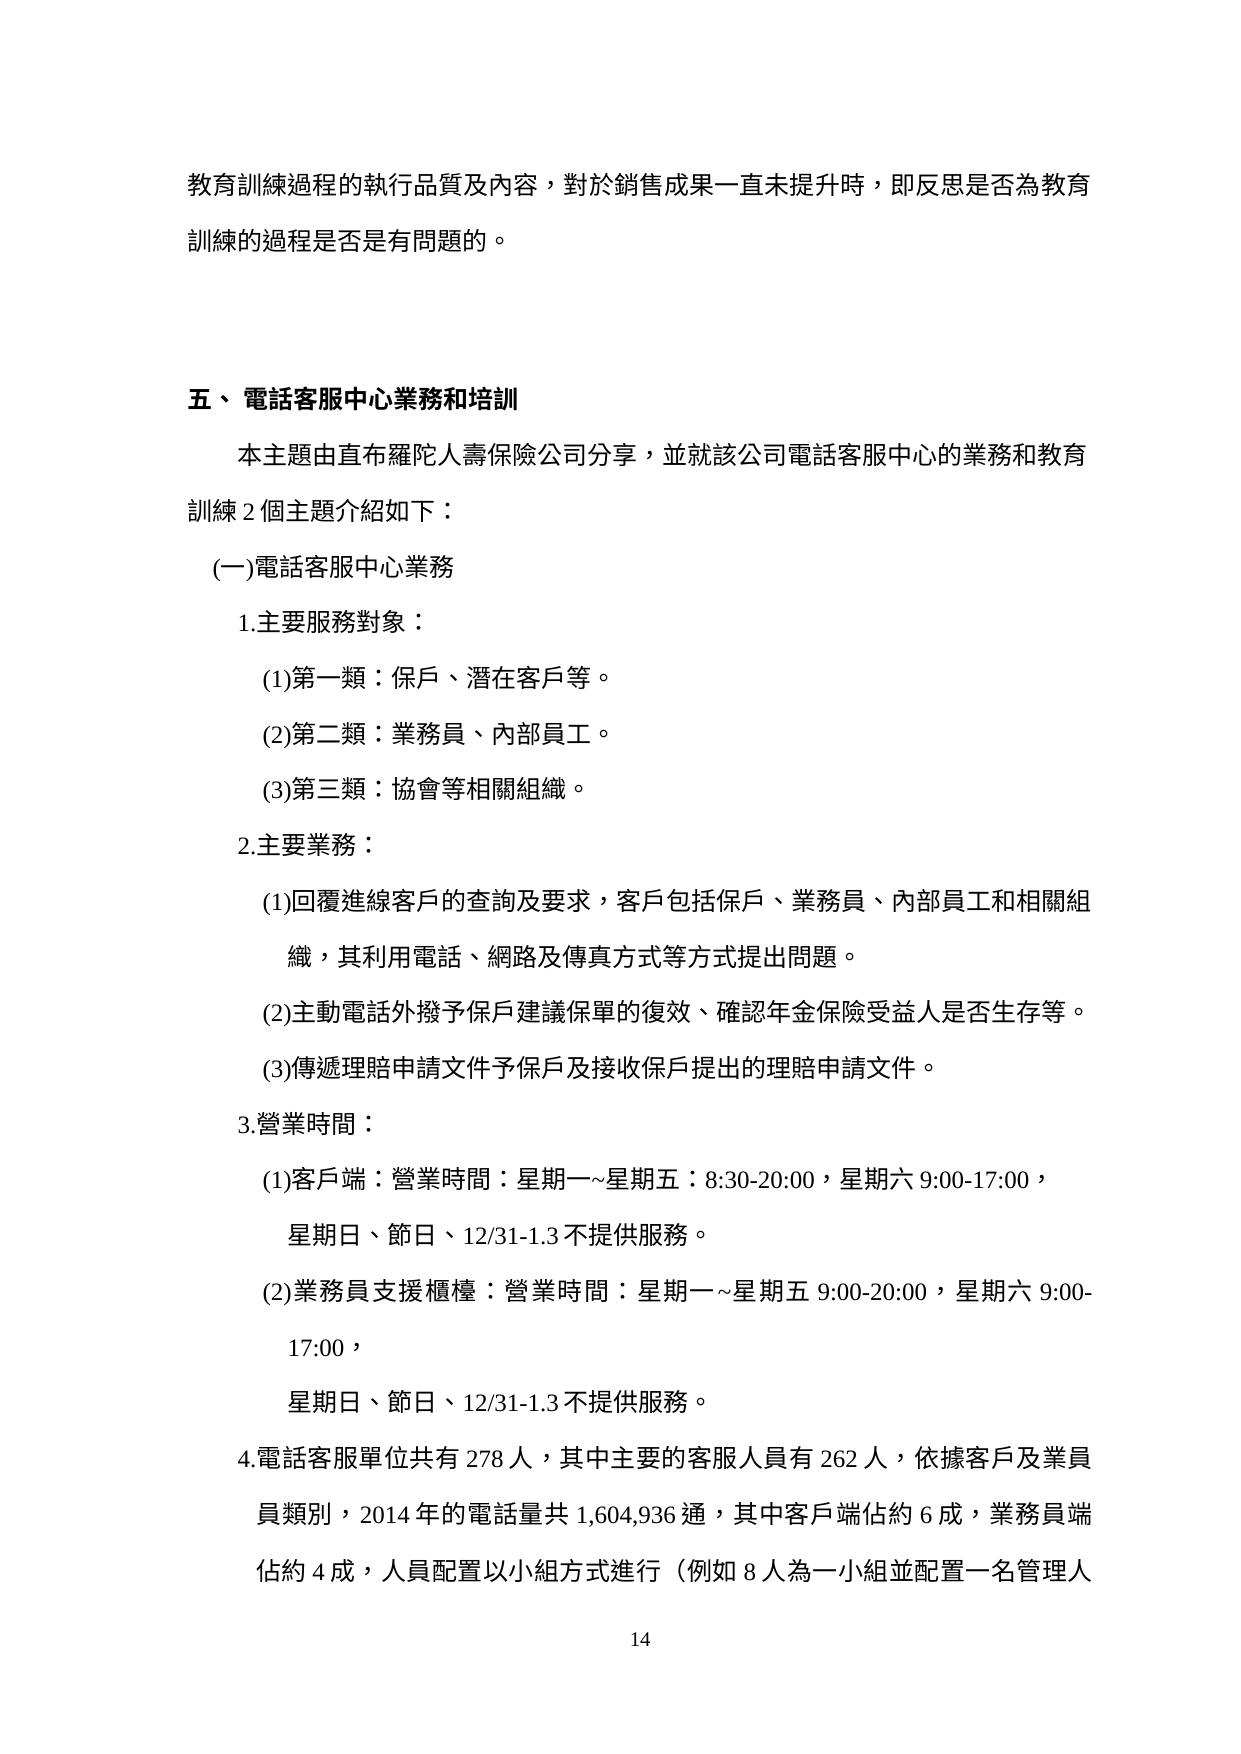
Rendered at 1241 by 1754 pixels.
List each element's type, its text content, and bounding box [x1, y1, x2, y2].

text (3)傳遞理賠申請文件予保戶及接收保戶提出的理賠申請文件。 [262, 1048, 1093, 1085]
list 電話客服中心業務和培訓 [187, 379, 1093, 417]
text (3)第三類：協會等相關組織。 [187, 769, 1093, 807]
text 3.營業時間： [187, 1103, 1093, 1141]
text (2)業務員支援櫃檯：營業時間：星期一~星期五9:00-20:00，星期六9:00-17:00， [262, 1270, 1093, 1364]
text (一)電話客服中心業務 [187, 547, 1093, 584]
text 教育訓練過程的執行品質及內容，對於銷售成果一直未提升時，即反思是否為教育訓練的過程是否是有問題的。 [187, 164, 1093, 258]
text 2.主要業務： [187, 825, 1093, 862]
text 星期日、節日、12/31-1.3不提供服務。 [287, 1215, 1093, 1252]
text (2)主動電話外撥予保戶建議保單的復效、確認年金保險受益人是否生存等。 [262, 992, 1093, 1030]
text 本主題由直布羅陀人壽保險公司分享，並就該公司電話客服中心的業務和教育訓練2個主題介紹如下： [187, 435, 1093, 528]
text (2)第二類：業務員、內部員工。 [187, 713, 1093, 751]
text 星期日、節日、12/31-1.3不提供服務。 [287, 1382, 1093, 1420]
text (1)第一類：保戶、潛在客戶等。 [187, 658, 1093, 695]
text (1)客戶端：營業時間：星期一~星期五：8:30-20:00，星期六9:00-17:00， [262, 1159, 1093, 1197]
text 1.主要服務對象： [187, 602, 1093, 640]
text (1)回覆進線客戶的查詢及要求，客戶包括保戶、業務員、內部員工和相關組織，其利用電話、網路及傳真方式等方式提出問題。 [262, 880, 1093, 974]
text 4.電話客服單位共有278人，其中主要的客服人員有262人，依據客戶及業員員類別，2014年的電話量共1,604,936通，其中客戶端佔約6成，業務員端佔約4成，人員配置以小組方式進行（例如8人為一小組並配置一名管理人 [237, 1438, 1093, 1588]
